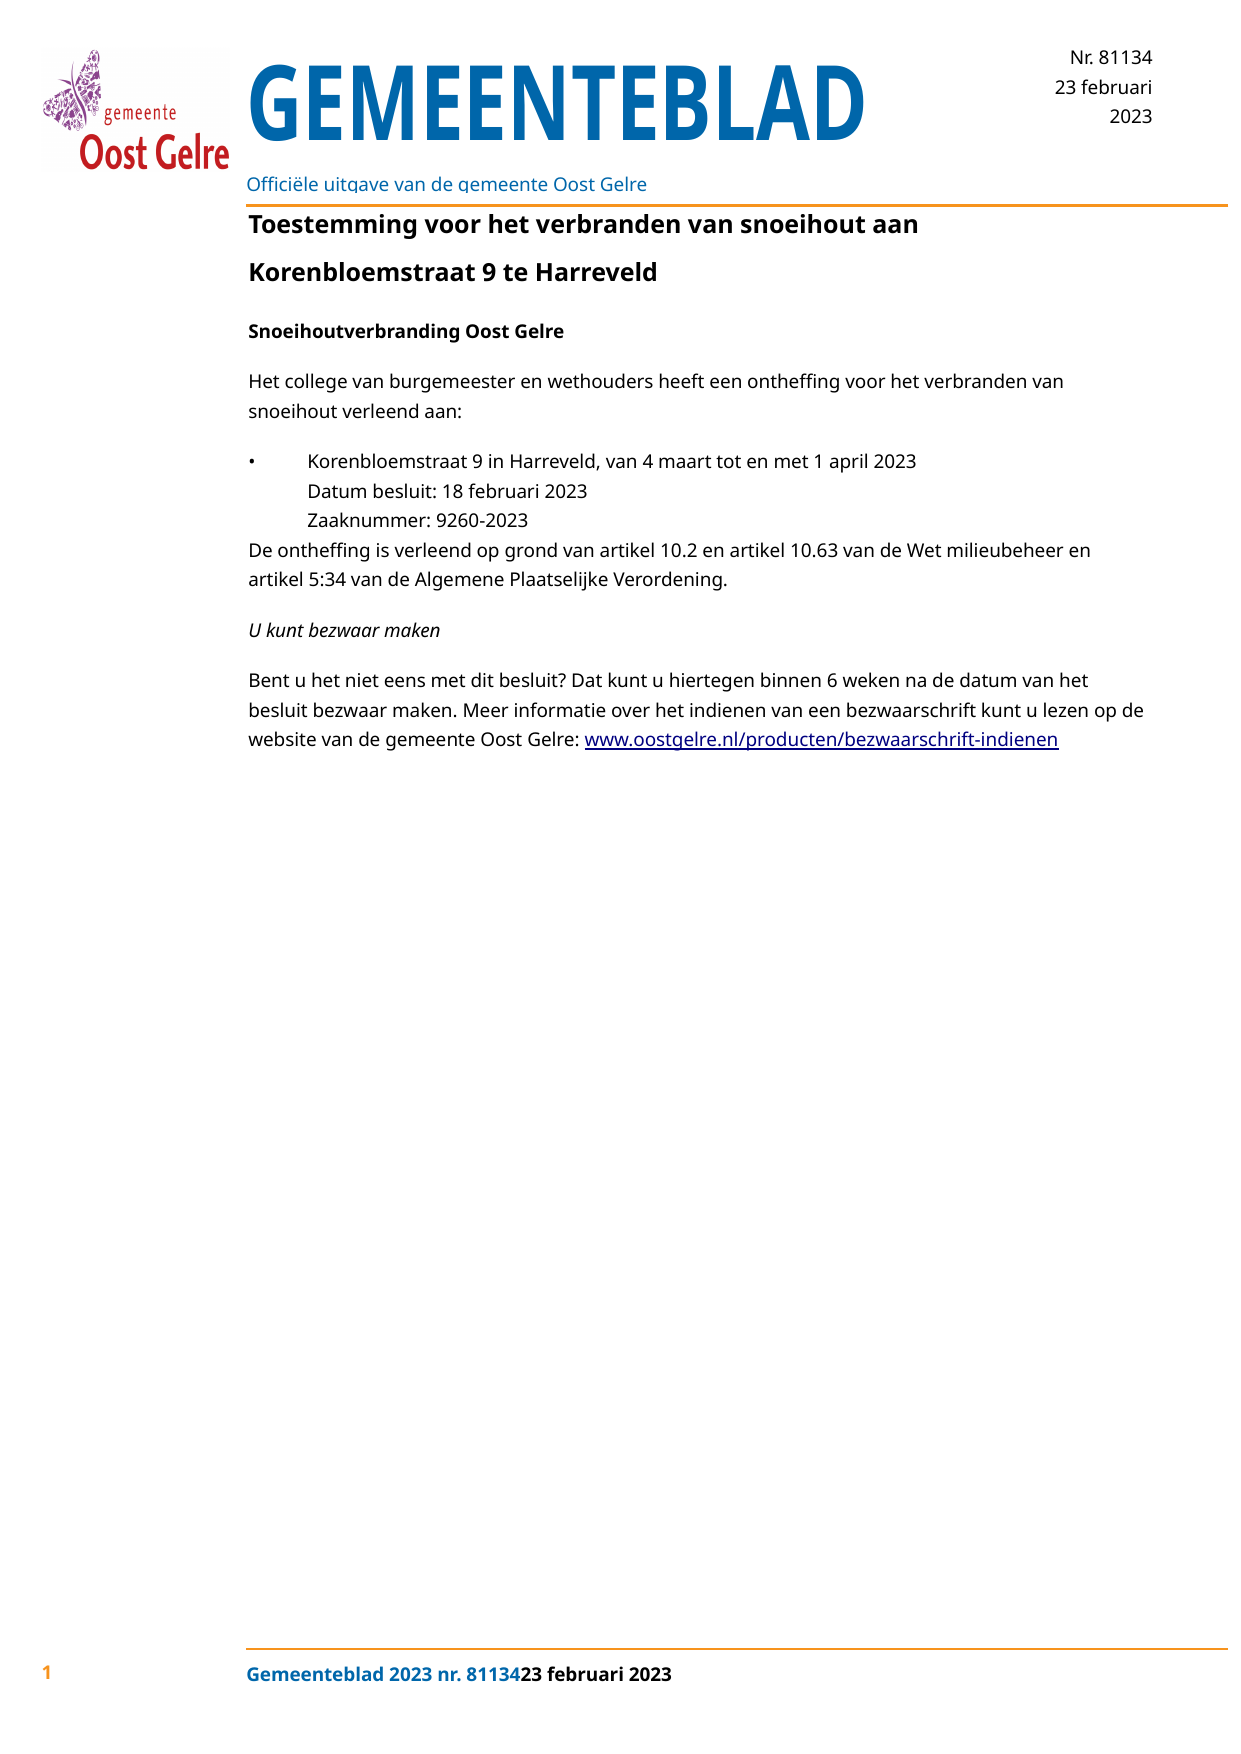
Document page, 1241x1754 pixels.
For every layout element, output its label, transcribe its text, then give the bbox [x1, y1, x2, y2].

text De ontheffing is verleend op grond van artikel 10.2 en artikel 10.63 van de Wet milieubeheer en artikel 5:34 van de Algemene Plaatselijke Verordening. [248, 537, 1152, 592]
text Snoeihoutverbranding Oost Gelre [248, 318, 1152, 344]
list Korenbloemstraat 9 in Harreveld, van 4 maart tot en met 1 april 2023 [248, 448, 1152, 474]
text Toestemming voor het verbranden van snoeihout aan Korenbloemstraat 9 te Harreveld [248, 207, 1152, 288]
text Het college van burgemeester en wethouders heeft een ontheffing voor het verbranden van snoeihout verleend aan: [248, 368, 1152, 424]
text U kunt bezwaar maken [248, 617, 1152, 643]
list Zaaknummer: 9260-2023 [248, 507, 1152, 533]
text Bent u het niet eens met dit besluit? Dat kunt u hiertegen binnen 6 weken na de datum van het besluit bezwaar maken. Meer informatie over het indienen van een bezwaarschrift kunt u lezen op de website van de gemeente Oost Gelre: www.oostgelre.nl/producten/bezwaarschrift-indienen [248, 667, 1152, 752]
list Datum besluit: 18 februari 2023 [248, 478, 1152, 504]
picture [41, 47, 231, 172]
